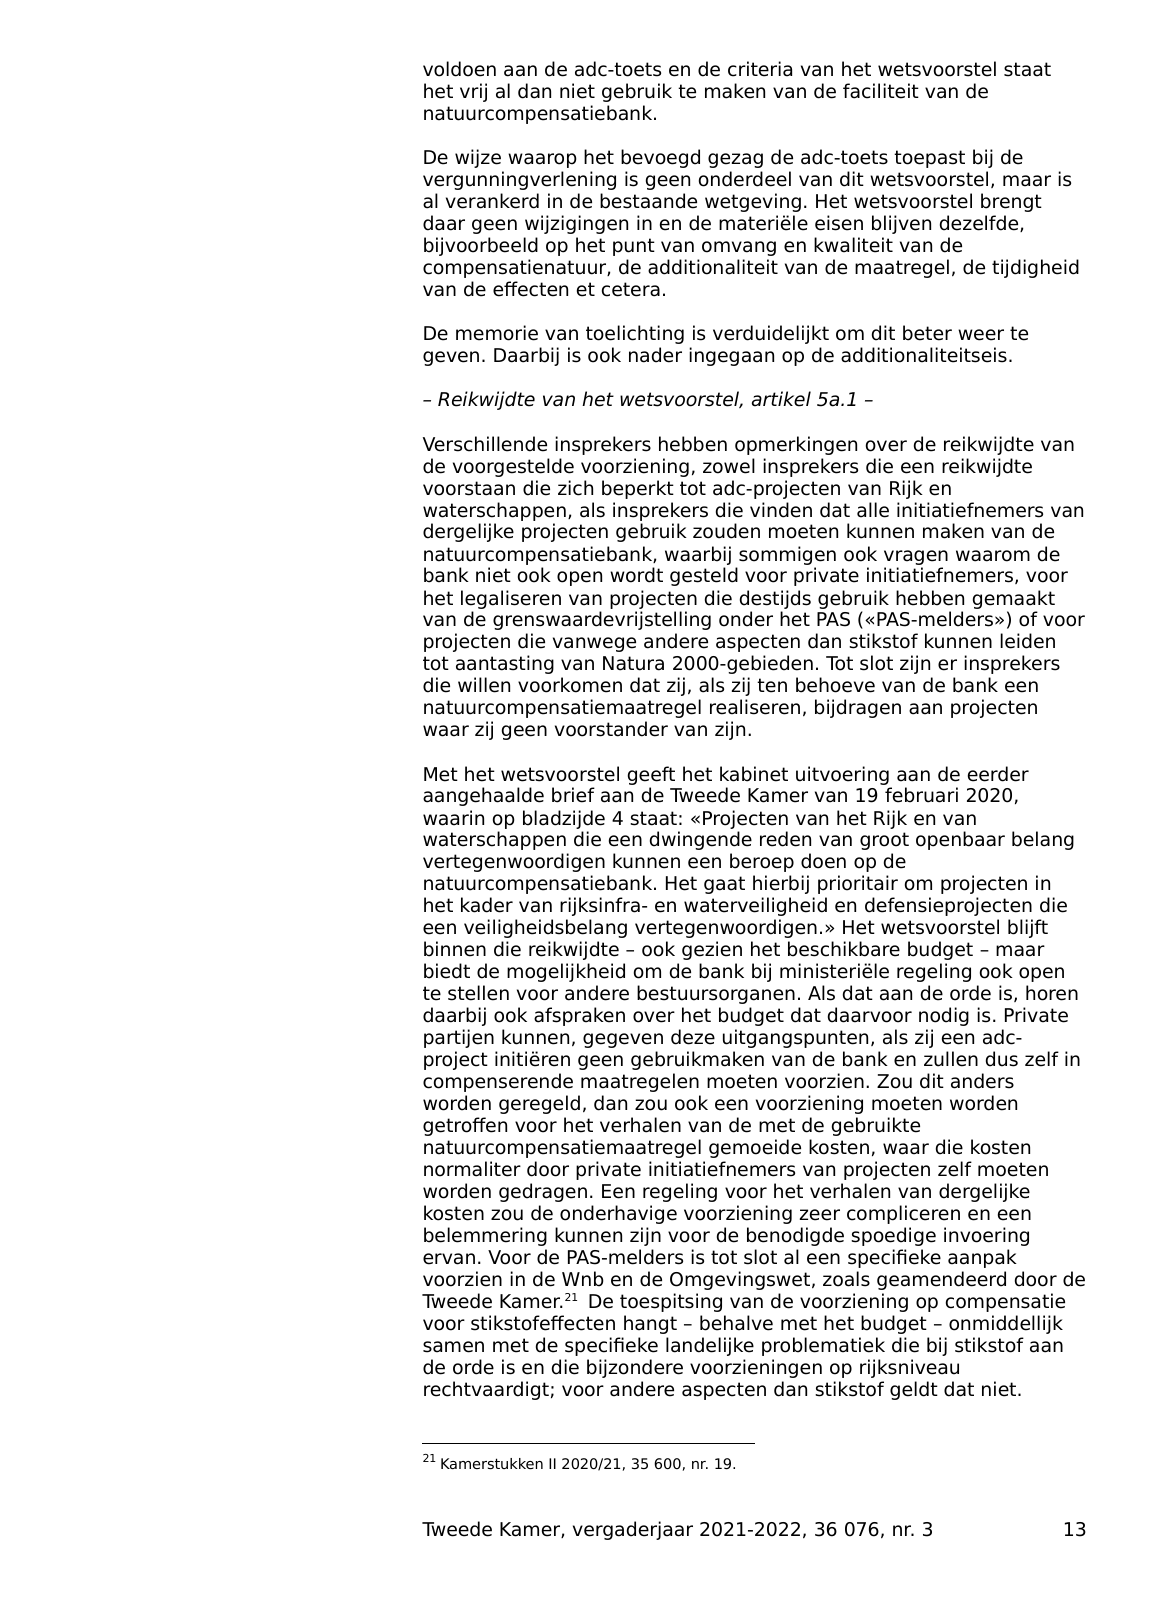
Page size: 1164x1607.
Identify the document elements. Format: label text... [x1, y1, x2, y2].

text De wijze waarop het bevoegd gezag de adc-toets toepast bij de vergunningverlening is geen onderdeel van dit wetsvoorstel, maar is al verankerd in de bestaande wetgeving. Het wetsvoorstel brengt daar geen wijzigingen in en de materiële eisen blijven dezelfde, bijvoorbeeld op het punt van omvang en kwaliteit van de compensatienatuur, de additionaliteit van de maatregel, de tijdigheid van de effecten et cetera. [422, 147, 1087, 301]
text voldoen aan de adc-toets en de criteria van het wetsvoorstel staat het vrij al dan niet gebruik te maken van de faciliteit van de natuurcompensatiebank. [422, 59, 1087, 125]
text Kamerstukken II 2020/21, 35 600, nr. 19. [422, 1452, 1087, 1474]
subtitle – Reikwijdte van het wetsvoorstel, artikel 5a.1 – [422, 389, 1087, 411]
text De memorie van toelichting is verduidelijkt om dit beter weer te geven. Daarbij is ook nader ingegaan op de additionaliteitseis. [422, 323, 1087, 367]
text Met het wetsvoorstel geeft het kabinet uitvoering aan de eerder aangehaalde brief aan de Tweede Kamer van 19 februari 2020, waarin op bladzijde 4 staat: «Projecten van het Rijk en van waterschappen die een dwingende reden van groot openbaar belang vertegenwoordigen kunnen een beroep doen op de natuurcompensatiebank. Het gaat hierbij prioritair om projecten in het kader van rijksinfra- en waterveiligheid en defensieprojecten die een veiligheidsbelang vertegenwoordigen.» Het wetsvoorstel blijft binnen die reikwijdte – ook gezien het beschikbare budget – maar biedt de mogelijkheid om de bank bij ministeriële regeling ook open te stellen voor andere bestuursorganen. Als dat aan de orde is, horen daarbij ook afspraken over het budget dat daarvoor nodig is. Private partijen kunnen, gegeven deze uitgangspunten, als zij een adc-project initiëren geen gebruikmaken van de bank en zullen dus zelf in compenserende maatregelen moeten voorzien. Zou dit anders worden geregeld, dan zou ook een voorziening moeten worden getroffen voor het verhalen van de met de gebruikte natuurcompensatiemaatregel gemoeide kosten, waar die kosten normaliter door private initiatiefnemers van projecten zelf moeten worden gedragen. Een regeling voor het verhalen van dergelijke kosten zou de onderhavige voorziening zeer compliceren en een belemmering kunnen zijn voor de benodigde spoedige invoering ervan. Voor de PAS-melders is tot slot al een specifieke aanpak voorzien in de Wnb en de Omgevingswet, zoals geamendeerd door de Tweede Kamer. De toespitsing van de voorziening op compensatie voor stikstofeffecten hangt – behalve met het budget – onmiddellijk samen met de specifieke landelijke problematiek die bij stikstof aan de orde is en die bijzondere voorzieningen op rijksniveau rechtvaardigt; voor andere aspecten dan stikstof geldt dat niet. [422, 763, 1087, 1401]
text Verschillende insprekers hebben opmerkingen over de reikwijdte van de voorgestelde voorziening, zowel insprekers die een reikwijdte voorstaan die zich beperkt tot adc-projecten van Rijk en waterschappen, als insprekers die vinden dat alle initiatiefnemers van dergelijke projecten gebruik zouden moeten kunnen maken van de natuurcompensatiebank, waarbij sommigen ook vragen waarom de bank niet ook open wordt gesteld voor private initiatiefnemers, voor het legaliseren van projecten die destijds gebruik hebben gemaakt van de grenswaardevrijstelling onder het PAS («PAS-melders») of voor projecten die vanwege andere aspecten dan stikstof kunnen leiden tot aantasting van Natura 2000-gebieden. Tot slot zijn er insprekers die willen voorkomen dat zij, als zij ten behoeve van de bank een natuurcompensatiemaatregel realiseren, bijdragen aan projecten waar zij geen voorstander van zijn. [422, 433, 1087, 741]
